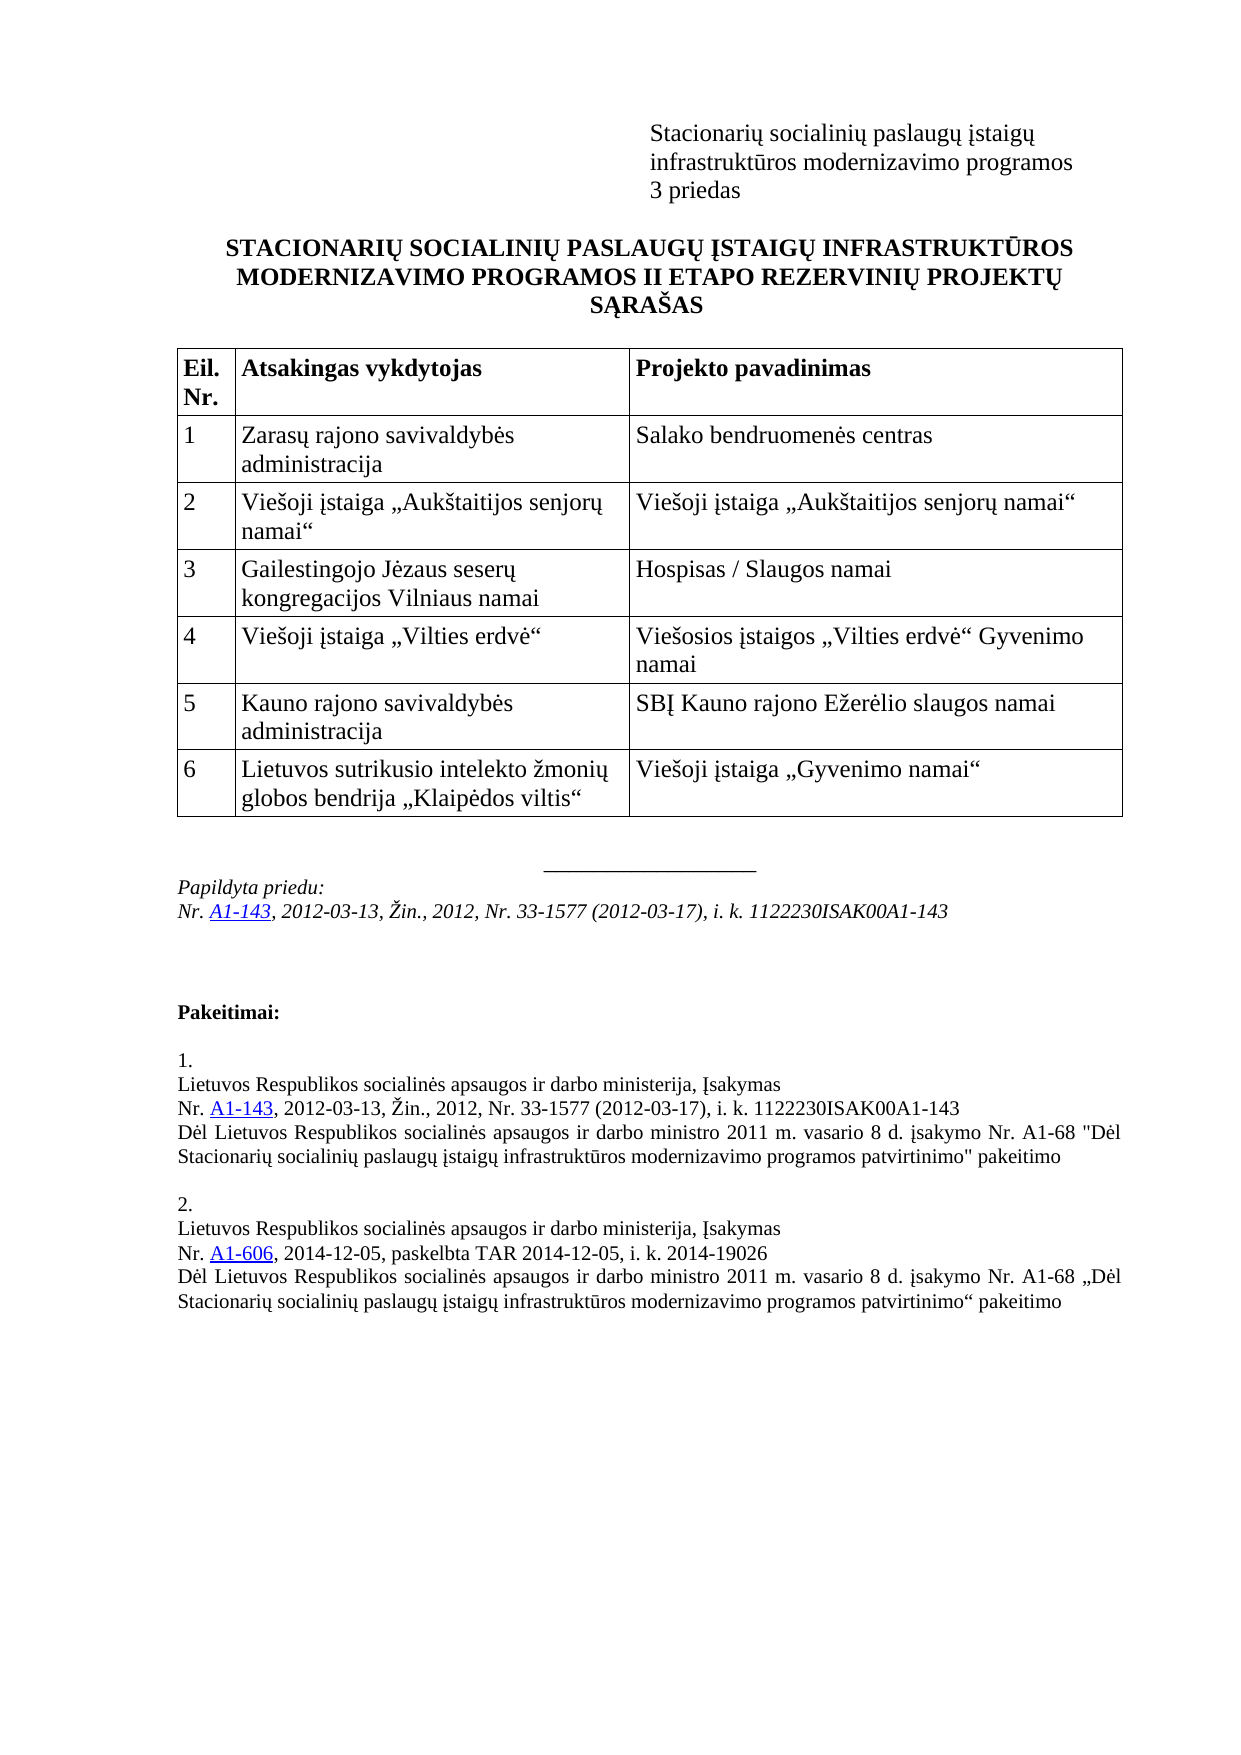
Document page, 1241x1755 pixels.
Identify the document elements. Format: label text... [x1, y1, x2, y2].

text Lietuvos Respublikos socialinės apsaugos ir darbo ministerija, Įsakymas [177, 1072, 1122, 1096]
table_cell Viešoji įstaiga „Gyvenimo namai“ [630, 750, 1122, 816]
table_header Eil. Nr. [178, 349, 235, 415]
text Nr. A1-606, 2014-12-05, paskelbta TAR 2014-12-05, i. k. 2014-19026 [177, 1240, 1122, 1264]
text Dėl Lietuvos Respublikos socialinės apsaugos ir darbo ministro 2011 m. vasario 8 d. įsakymo Nr. A1-68 „Dėl Stacionarių socialinių paslaugų įstaigų infrastruktūros modernizavimo programos patvirtinimo“ pakeitimo [177, 1264, 1122, 1313]
text 1. [177, 1048, 1122, 1072]
table_cell Viešosios įstaigos „Vilties erdvė“ Gyvenimo namai [630, 617, 1122, 682]
table_cell Viešoji įstaiga „Aukštaitijos senjorų namai“ [630, 483, 1122, 549]
table_cell 6 [178, 750, 235, 816]
table_cell Viešoji įstaiga „Aukštaitijos senjorų namai“ [236, 483, 629, 549]
text Nr. A1-143, 2012-03-13, Žin., 2012, Nr. 33-1577 (2012-03-17), i. k. 1122230ISAK00A1-143 [177, 1096, 1122, 1120]
table_cell 5 [178, 684, 235, 749]
table_cell Gailestingojo Jėzaus seserų kongregacijos Vilniaus namai [236, 550, 629, 616]
table_cell Lietuvos sutrikusio intelekto žmonių globos bendrija „Klaipėdos viltis“ [236, 750, 629, 816]
text infrastruktūros modernizavimo programos [649, 147, 1122, 176]
table_cell SBĮ Kauno rajono Ežerėlio slaugos namai [630, 684, 1122, 749]
text _________________ [177, 846, 1122, 875]
table_cell Zarasų rajono savivaldybės administracija [236, 416, 629, 482]
table_cell 4 [178, 617, 235, 682]
table_header Projekto pavadinimas [630, 349, 1122, 415]
text Dėl Lietuvos Respublikos socialinės apsaugos ir darbo ministro 2011 m. vasario 8 d. įsakymo Nr. A1-68 "Dėl Stacionarių socialinių paslaugų įstaigų infrastruktūros modernizavimo programos patvirtinimo" pakeitimo [177, 1120, 1122, 1168]
text Stacionarių socialinių paslaugų įstaigų [649, 118, 1122, 147]
text Pakeitimai: [177, 1000, 1122, 1024]
text Lietuvos Respublikos socialinės apsaugos ir darbo ministerija, Įsakymas [177, 1216, 1122, 1240]
table_cell 2 [178, 483, 235, 549]
text Papildyta priedu: [177, 875, 1122, 899]
table_header Atsakingas vykdytojas [236, 349, 629, 415]
text STACIONARIŲ SOCIALINIŲ PASLAUGŲ ĮSTAIGŲ INFRASTRUKTŪROS MODERNIZAVIMO PROGRAMOS II ETAPO REZERVINIŲ PROJEKTŲ SĄRAŠAS [177, 233, 1122, 319]
table_cell Viešoji įstaiga „Vilties erdvė“ [236, 617, 629, 682]
table_cell 3 [178, 550, 235, 616]
table_cell Salako bendruomenės centras [630, 416, 1122, 482]
table_cell Kauno rajono savivaldybės administracija [236, 684, 629, 749]
text Nr. A1-143, 2012-03-13, Žin., 2012, Nr. 33-1577 (2012-03-17), i. k. 1122230ISAK00A1-143 [177, 899, 1122, 923]
table_cell Hospisas / Slaugos namai [630, 550, 1122, 616]
text 2. [177, 1192, 1122, 1216]
text 3 priedas [649, 176, 1122, 204]
table_cell 1 [178, 416, 235, 482]
